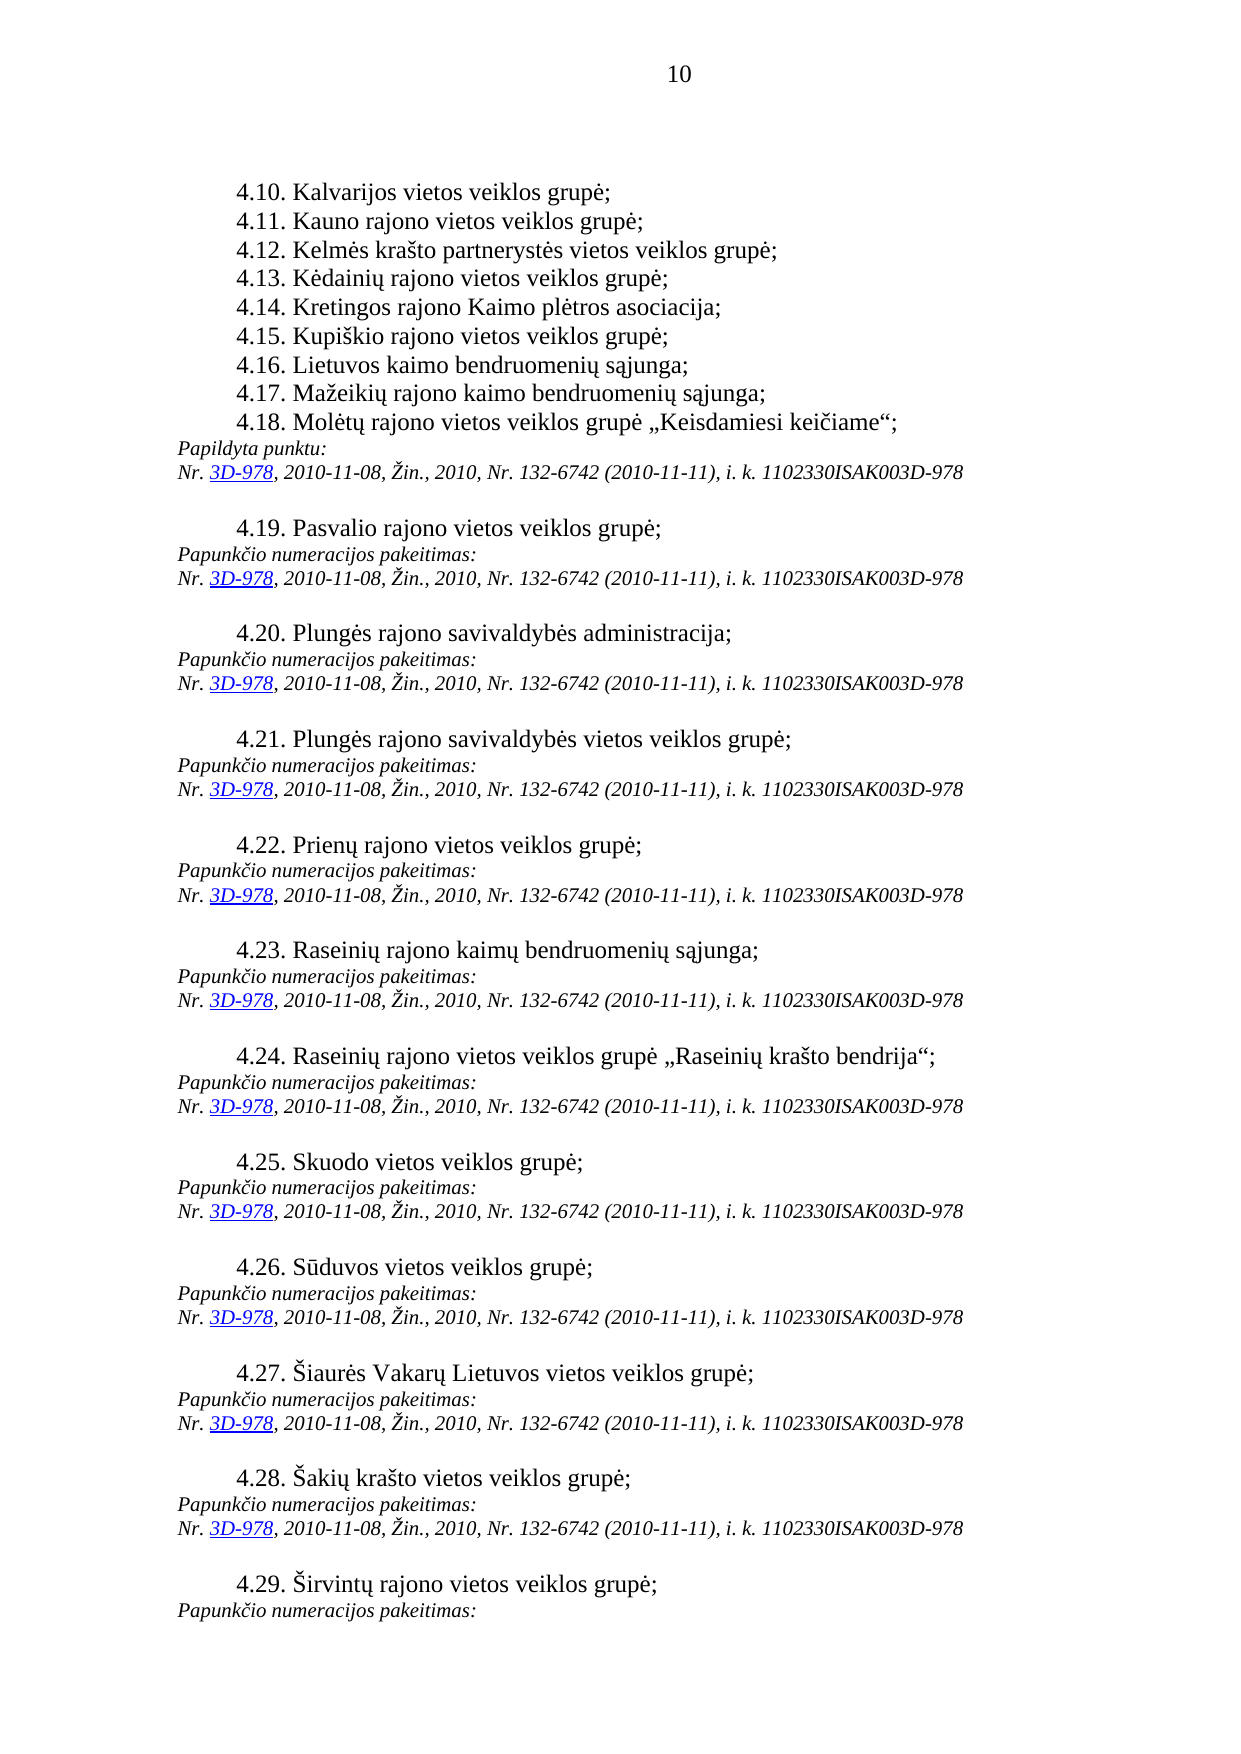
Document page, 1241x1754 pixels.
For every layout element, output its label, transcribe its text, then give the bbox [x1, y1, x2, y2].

text 4.26. Sūduvos vietos veiklos grupė; [177, 1252, 1181, 1281]
text Papunkčio numeracijos pakeitimas: [177, 1281, 1181, 1305]
text Papunkčio numeracijos pakeitimas: [177, 858, 1181, 882]
text Papunkčio numeracijos pakeitimas: [177, 1387, 1181, 1411]
text Nr. 3D-978, 2010-11-08, Žin., 2010, Nr. 132-6742 (2010-11-11), i. k. 1102330ISAK003D-978 [177, 882, 1181, 907]
text Papunkčio numeracijos pakeitimas: [177, 1175, 1181, 1199]
text Nr. 3D-978, 2010-11-08, Žin., 2010, Nr. 132-6742 (2010-11-11), i. k. 1102330ISAK003D-978 [177, 1411, 1181, 1435]
text Papunkčio numeracijos pakeitimas: [177, 647, 1181, 671]
text 4.21. Plungės rajono savivaldybės vietos veiklos grupė; [177, 724, 1181, 753]
text Papunkčio numeracijos pakeitimas: [177, 753, 1181, 777]
text 4.20. Plungės rajono savivaldybės administracija; [177, 618, 1181, 647]
text Papunkčio numeracijos pakeitimas: [177, 964, 1181, 988]
text 4.25. Skuodo vietos veiklos grupė; [177, 1147, 1181, 1175]
text Nr. 3D-978, 2010-11-08, Žin., 2010, Nr. 132-6742 (2010-11-11), i. k. 1102330ISAK003D-978 [177, 1516, 1181, 1540]
text Nr. 3D-978, 2010-11-08, Žin., 2010, Nr. 132-6742 (2010-11-11), i. k. 1102330ISAK003D-978 [177, 777, 1181, 801]
text 4.23. Raseinių rajono kaimų bendruomenių sąjunga; [177, 935, 1181, 964]
text 4.22. Prienų rajono vietos veiklos grupė; [177, 830, 1181, 858]
text 4.24. Raseinių rajono vietos veiklos grupė „Raseinių krašto bendrija“; [177, 1041, 1181, 1070]
text 4.11. Kauno rajono vietos veiklos grupė; [177, 206, 1181, 235]
text 4.12. Kelmės krašto partnerystės vietos veiklos grupė; [177, 235, 1181, 263]
text 4.17. Mažeikių rajono kaimo bendruomenių sąjunga; [177, 378, 1181, 407]
text 4.16. Lietuvos kaimo bendruomenių sąjunga; [177, 350, 1181, 378]
text Nr. 3D-978, 2010-11-08, Žin., 2010, Nr. 132-6742 (2010-11-11), i. k. 1102330ISAK003D-978 [177, 1305, 1181, 1329]
text 4.10. Kalvarijos vietos veiklos grupė; [177, 177, 1181, 206]
text Nr. 3D-978, 2010-11-08, Žin., 2010, Nr. 132-6742 (2010-11-11), i. k. 1102330ISAK003D-978 [177, 1199, 1181, 1223]
text 4.14. Kretingos rajono Kaimo plėtros asociacija; [177, 292, 1181, 321]
text 4.19. Pasvalio rajono vietos veiklos grupė; [177, 513, 1181, 542]
text Papunkčio numeracijos pakeitimas: [177, 1492, 1181, 1516]
text Nr. 3D-978, 2010-11-08, Žin., 2010, Nr. 132-6742 (2010-11-11), i. k. 1102330ISAK003D-978 [177, 988, 1181, 1012]
text Nr. 3D-978, 2010-11-08, Žin., 2010, Nr. 132-6742 (2010-11-11), i. k. 1102330ISAK003D-978 [177, 1094, 1181, 1118]
text 4.18. Molėtų rajono vietos veiklos grupė „Keisdamiesi keičiame“; [177, 407, 1181, 436]
text Papunkčio numeracijos pakeitimas: [177, 542, 1181, 566]
text 4.28. Šakių krašto vietos veiklos grupė; [177, 1463, 1181, 1492]
text 4.13. Kėdainių rajono vietos veiklos grupė; [177, 263, 1181, 292]
text 4.15. Kupiškio rajono vietos veiklos grupė; [177, 321, 1181, 350]
text Papunkčio numeracijos pakeitimas: [177, 1598, 1181, 1622]
text 4.27. Šiaurės Vakarų Lietuvos vietos veiklos grupė; [177, 1358, 1181, 1387]
text 4.29. Širvintų rajono vietos veiklos grupė; [177, 1569, 1181, 1598]
text Nr. 3D-978, 2010-11-08, Žin., 2010, Nr. 132-6742 (2010-11-11), i. k. 1102330ISAK003D-978 [177, 566, 1181, 590]
text Nr. 3D-978, 2010-11-08, Žin., 2010, Nr. 132-6742 (2010-11-11), i. k. 1102330ISAK003D-978 [177, 671, 1181, 695]
text Papildyta punktu: [177, 436, 1181, 460]
text Nr. 3D-978, 2010-11-08, Žin., 2010, Nr. 132-6742 (2010-11-11), i. k. 1102330ISAK003D-978 [177, 460, 1181, 484]
text Papunkčio numeracijos pakeitimas: [177, 1070, 1181, 1094]
